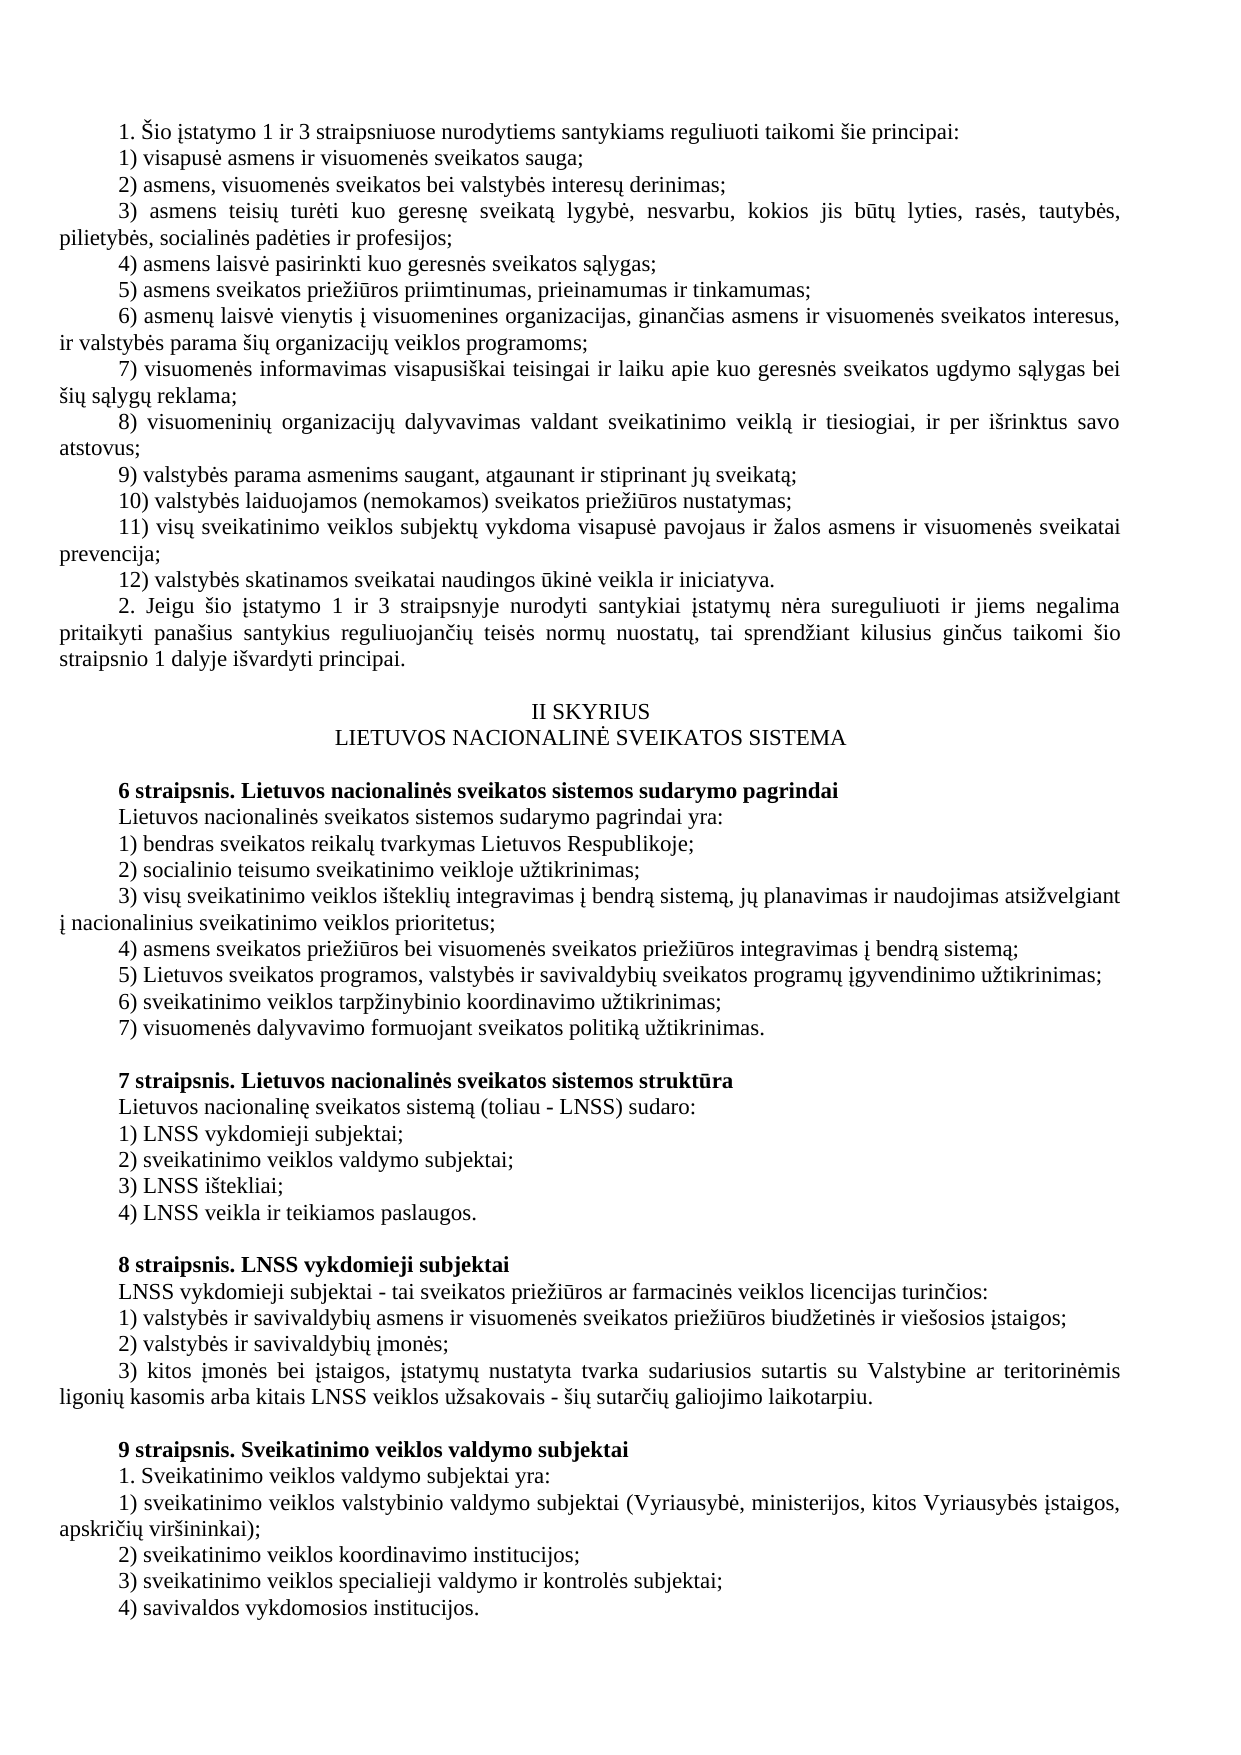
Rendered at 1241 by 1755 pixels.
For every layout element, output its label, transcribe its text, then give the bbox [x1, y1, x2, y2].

text 3) visų sveikatinimo veiklos išteklių integravimas į bendrą sistemą, jų planavimas ir naudojimas atsižvelgiant į nacionalinius sveikatinimo veiklos prioritetus; [59, 882, 1122, 935]
text 1) sveikatinimo veiklos valstybinio valdymo subjektai (Vyriausybė, ministerijos, kitos Vyriausybės įstaigos, apskričių viršininkai); [59, 1488, 1122, 1541]
text 3) sveikatinimo veiklos specialieji valdymo ir kontrolės subjektai; [59, 1568, 1122, 1594]
text 4) asmens laisvė pasirinkti kuo geresnės sveikatos sąlygas; [59, 250, 1122, 276]
text 1) valstybės ir savivaldybių asmens ir visuomenės sveikatos priežiūros biudžetinės ir viešosios įstaigos; [59, 1304, 1122, 1330]
text 8 straipsnis. LNSS vykdomieji subjektai [59, 1251, 1122, 1278]
text 2) valstybės ir savivaldybių įmonės; [59, 1330, 1122, 1357]
text 10) valstybės laiduojamos (nemokamos) sveikatos priežiūros nustatymas; [59, 487, 1122, 513]
text 6) asmenų laisvė vienytis į visuomenines organizacijas, ginančias asmens ir visuomenės sveikatos interesus, ir valstybės parama šių organizacijų veiklos programoms; [59, 303, 1122, 355]
text Lietuvos nacionalinės sveikatos sistemos sudarymo pagrindai yra: [59, 803, 1122, 830]
text 2) sveikatinimo veiklos koordinavimo institucijos; [59, 1541, 1122, 1568]
text 1) bendras sveikatos reikalų tvarkymas Lietuvos Respublikoje; [59, 830, 1122, 856]
text 3) LNSS ištekliai; [59, 1172, 1122, 1199]
text LNSS vykdomieji subjektai - tai sveikatos priežiūros ar farmacinės veiklos licencijas turinčios: [59, 1278, 1122, 1304]
text 4) LNSS veikla ir teikiamos paslaugos. [59, 1199, 1122, 1225]
text 2) socialinio teisumo sveikatinimo veikloje užtikrinimas; [59, 856, 1122, 882]
text 2) sveikatinimo veiklos valdymo subjektai; [59, 1146, 1122, 1172]
text 3) kitos įmonės bei įstaigos, įstatymų nustatyta tvarka sudariusios sutartis su Valstybine ar teritorinėmis ligonių kasomis arba kitais LNSS veiklos užsakovais - šių sutarčių galiojimo laikotarpiu. [59, 1357, 1122, 1409]
text 5) asmens sveikatos priežiūros priimtinumas, prieinamumas ir tinkamumas; [59, 276, 1122, 303]
text 1. Šio įstatymo 1 ir 3 straipsniuose nurodytiems santykiams reguliuoti taikomi šie principai: [59, 118, 1122, 144]
text 2) asmens, visuomenės sveikatos bei valstybės interesų derinimas; [59, 171, 1122, 197]
text 1) LNSS vykdomieji subjektai; [59, 1119, 1122, 1146]
text 8) visuomeninių organizacijų dalyvavimas valdant sveikatinimo veiklą ir tiesiogiai, ir per išrinktus savo atstovus; [59, 408, 1122, 461]
text 9 straipsnis. Sveikatinimo veiklos valdymo subjektai [59, 1436, 1122, 1462]
text 4) savivaldos vykdomosios institucijos. [59, 1594, 1122, 1620]
text 4) asmens sveikatos priežiūros bei visuomenės sveikatos priežiūros integravimas į bendrą sistemą; [59, 935, 1122, 961]
text 7 straipsnis. Lietuvos nacionalinės sveikatos sistemos struktūra [59, 1067, 1122, 1093]
text 2. Jeigu šio įstatymo 1 ir 3 straipsnyje nurodyti santykiai įstatymų nėra sureguliuoti ir jiems negalima pritaikyti panašius santykius reguliuojančių teisės normų nuostatų, tai sprendžiant kilusius ginčus taikomi šio straipsnio 1 dalyje išvardyti principai. [59, 592, 1122, 672]
text 9) valstybės parama asmenims saugant, atgaunant ir stiprinant jų sveikatą; [59, 461, 1122, 487]
text LIETUVOS NACIONALINĖ SVEIKATOS SISTEMA [59, 724, 1122, 751]
text II SKYRIUS [59, 698, 1122, 724]
text Lietuvos nacionalinę sveikatos sistemą (toliau - LNSS) sudaro: [59, 1093, 1122, 1119]
text 1) visapusė asmens ir visuomenės sveikatos sauga; [59, 144, 1122, 171]
text 7) visuomenės informavimas visapusiškai teisingai ir laiku apie kuo geresnės sveikatos ugdymo sąlygas bei šių sąlygų reklama; [59, 355, 1122, 408]
text 11) visų sveikatinimo veiklos subjektų vykdoma visapusė pavojaus ir žalos asmens ir visuomenės sveikatai prevencija; [59, 513, 1122, 566]
text 7) visuomenės dalyvavimo formuojant sveikatos politiką užtikrinimas. [59, 1014, 1122, 1041]
text 6) sveikatinimo veiklos tarpžinybinio koordinavimo užtikrinimas; [59, 988, 1122, 1014]
text 3) asmens teisių turėti kuo geresnę sveikatą lygybė, nesvarbu, kokios jis būtų lyties, rasės, tautybės, pilietybės, socialinės padėties ir profesijos; [59, 197, 1122, 250]
text 5) Lietuvos sveikatos programos, valstybės ir savivaldybių sveikatos programų įgyvendinimo užtikrinimas; [59, 961, 1122, 988]
text 12) valstybės skatinamos sveikatai naudingos ūkinė veikla ir iniciatyva. [59, 566, 1122, 592]
text 1. Sveikatinimo veiklos valdymo subjektai yra: [59, 1462, 1122, 1488]
text 6 straipsnis. Lietuvos nacionalinės sveikatos sistemos sudarymo pagrindai [59, 777, 1122, 803]
